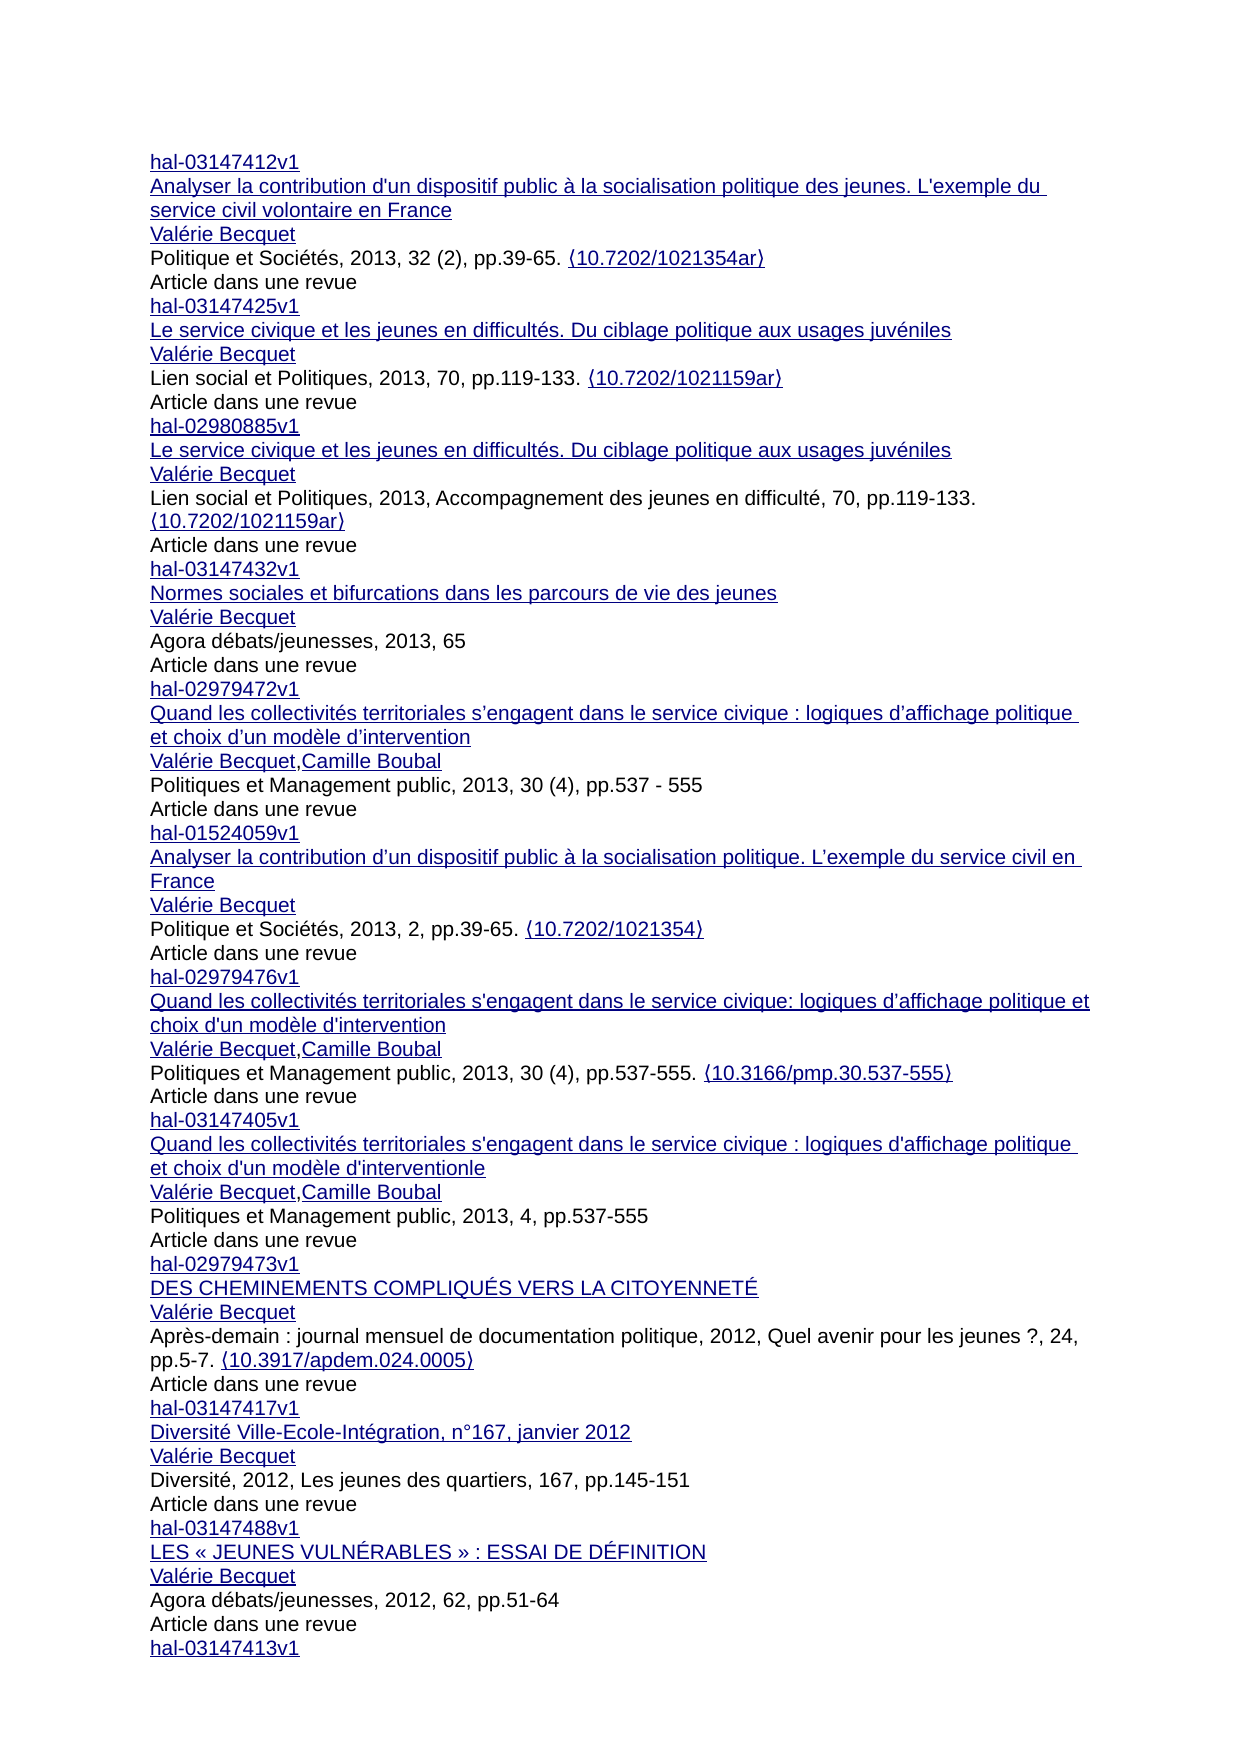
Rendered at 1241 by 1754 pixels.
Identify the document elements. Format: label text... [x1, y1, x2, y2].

table_cell DES CHEMINEMENTS COMPLIQUÉS VERS LA CITOYENNETÉ Valérie Becquet Après-demain : journal mensuel de documentation politique, 2012, Quel avenir pour les jeunes ?, 24, pp.5-7. ⟨10.3917/apdem.024.0005⟩ Article dans une revue hal-03147417v1 [150, 1276, 1090, 1420]
table_cell hal-03147412v1 [150, 150, 1090, 174]
table_cell choix d'un modèle d'intervention Valérie Becquet,Camille Boubal Politiques et Management public, 2013, 30 (4), pp.537-555. ⟨10.3166/pmp.30.537-555⟩ Article dans une revue hal-03147405v1 [150, 1011, 1090, 1132]
table_cell Quand les collectivités territoriales s'engagent dans le service civique : logiques d'affichage politique et choix d'un modèle d'interventionle Valérie Becquet,Camille Boubal Politiques et Management public, 2013, 4, pp.537-555 Article dans une revue hal-02979473v1 [150, 1132, 1090, 1276]
table_cell Le service civique et les jeunes en difficultés. Du ciblage politique aux usages juvéniles Valérie Becquet Lien social et Politiques, 2013, Accompagnement des jeunes en difficulté, 70, pp.119-133. ⟨10.7202/1021159ar⟩ Article dans une revue hal-03147432v1 [150, 438, 1090, 581]
table_cell Quand les collectivités territoriales s'engagent dans le service civique: logiques d’affichage politique et [150, 989, 1090, 1009]
table_cell LES « JEUNES VULNÉRABLES » : ESSAI DE DÉFINITION Valérie Becquet Agora débats/jeunesses, 2012, 62, pp.51-64 Article dans une revue hal-03147413v1 [150, 1540, 1090, 1659]
table_cell Analyser la contribution d’un dispositif public à la socialisation politique. L’exemple du service civil en France Valérie Becquet Politique et Sociétés, 2013, 2, pp.39-65. ⟨10.7202/1021354⟩ Article dans une revue hal-02979476v1 [150, 845, 1090, 988]
table_cell Analyser la contribution d'un dispositif public à la socialisation politique des jeunes. L'exemple du service civil volontaire en France Valérie Becquet Politique et Sociétés, 2013, 32 (2), pp.39-65. ⟨10.7202/1021354ar⟩ Article dans une revue hal-03147425v1 [150, 174, 1090, 318]
table_cell Quand les collectivités territoriales s’engagent dans le service civique : logiques d’affichage politique et choix d’un modèle d’intervention Valérie Becquet,Camille Boubal Politiques et Management public, 2013, 30 (4), pp.537 - 555 Article dans une revue hal-01524059v1 [150, 701, 1090, 845]
table_cell Diversité Ville-Ecole-Intégration, n°167, janvier 2012 Valérie Becquet Diversité, 2012, Les jeunes des quartiers, 167, pp.145-151 Article dans une revue hal-03147488v1 [150, 1420, 1090, 1539]
table_cell Le service civique et les jeunes en difficultés. Du ciblage politique aux usages juvéniles Valérie Becquet Lien social et Politiques, 2013, 70, pp.119-133. ⟨10.7202/1021159ar⟩ Article dans une revue hal-02980885v1 [150, 318, 1090, 437]
table_cell Normes sociales et bifurcations dans les parcours de vie des jeunes Valérie Becquet Agora débats/jeunesses, 2013, 65 Article dans une revue hal-02979472v1 [150, 581, 1090, 701]
